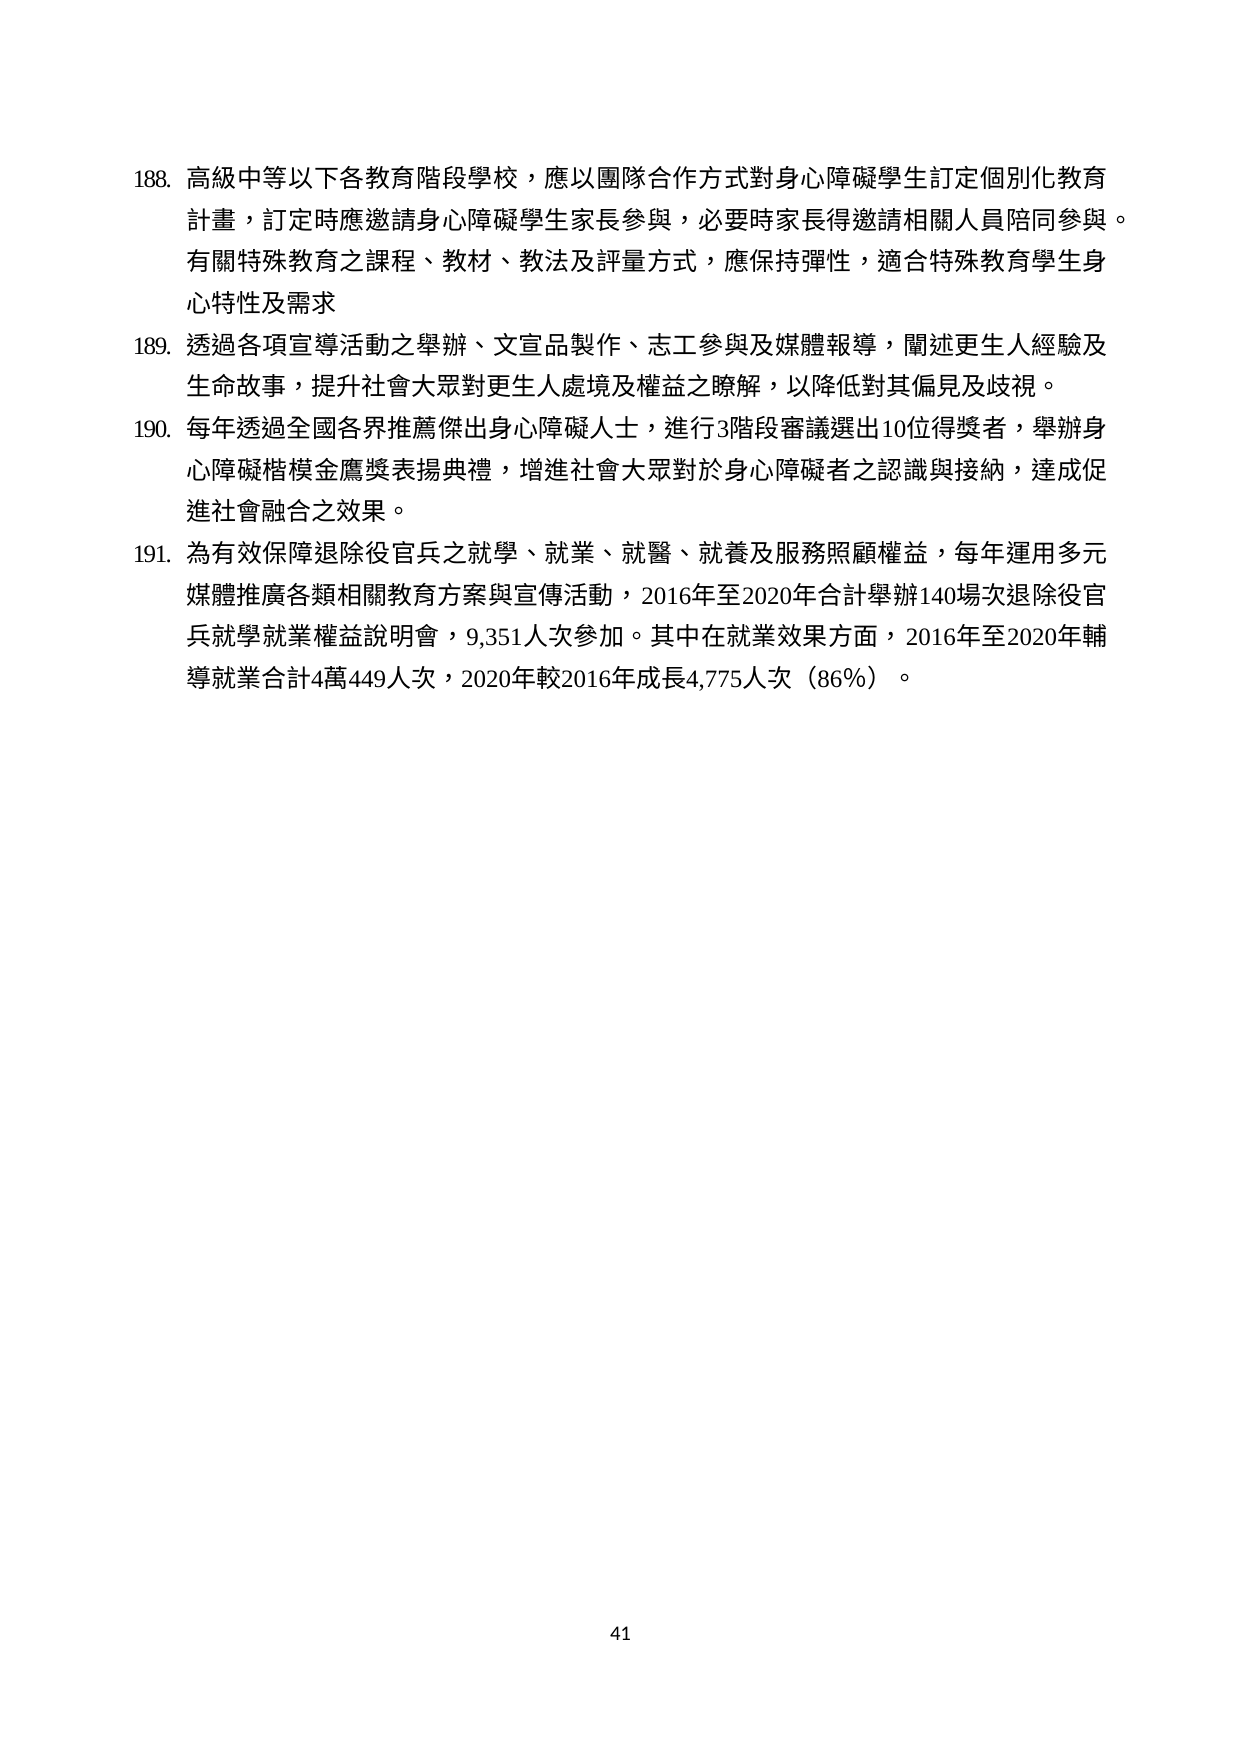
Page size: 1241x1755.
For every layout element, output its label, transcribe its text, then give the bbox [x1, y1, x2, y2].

list 透過各項宣導活動之舉辦、文宣品製作、志工參與及媒體報導，闡述更生人經驗及生命故事，提升社會大眾對更生人處境及權益之瞭解，以降低對其偏見及歧視。 [133, 321, 1108, 404]
list 每年透過全國各界推薦傑出身心障礙人士，進行3階段審議選出10位得獎者，舉辦身心障礙楷模金鷹獎表揚典禮，增進社會大眾對於身心障礙者之認識與接納，達成促進社會融合之效果。 [133, 404, 1108, 529]
list 高級中等以下各教育階段學校，應以團隊合作方式對身心障礙學生訂定個別化教育計畫，訂定時應邀請身心障礙學生家長參與，必要時家長得邀請相關人員陪同參與。有關特殊教育之課程、教材、教法及評量方式，應保持彈性，適合特殊教育學生身心特性及需求 [133, 154, 1108, 321]
list 為有效保障退除役官兵之就學、就業、就醫、就養及服務照顧權益，每年運用多元媒體推廣各類相關教育方案與宣傳活動，2016年至2020年合計舉辦140場次退除役官兵就學就業權益說明會，9,351人次參加。其中在就業效果方面，2016年至2020年輔導就業合計4萬449人次，2020年較2016年成長4,775人次（86％）。 [133, 529, 1108, 696]
